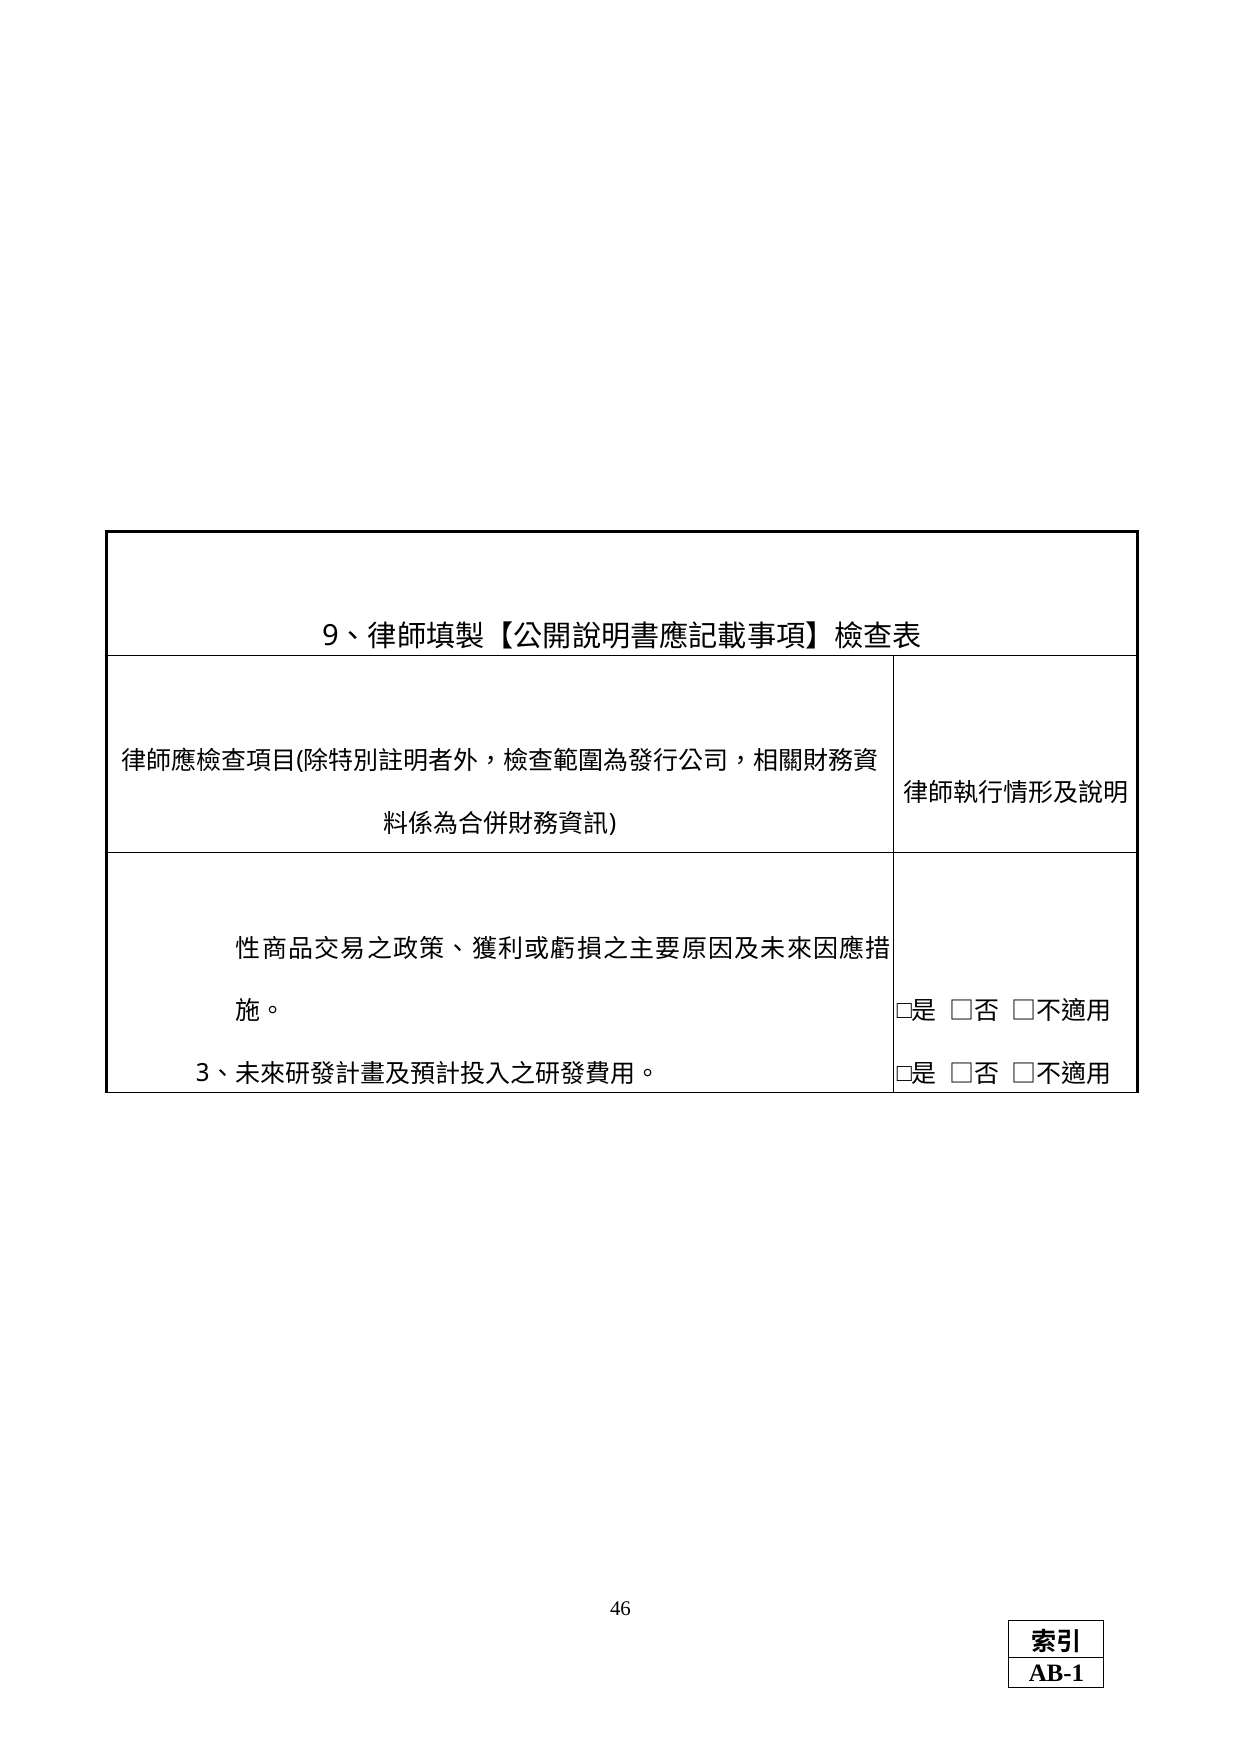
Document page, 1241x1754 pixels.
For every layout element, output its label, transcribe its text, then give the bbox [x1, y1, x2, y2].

table_cell □是 □否 □不適用 □是 □否 □不適用 [894, 853, 1136, 1092]
table_cell 七、風險事項： 是否分析評估最近年度及截至公開說明書刊印日止下列風險因素： 利率、匯率變動、通貨膨脹情形對公司損益之影響及未來因應措施。 從事高風險、高槓桿投資、資金貸與他人、背書保證及衍生性商品交易之政策、獲利或虧損之主要原因及未來因應措施。 未來研發計畫及預計投入之研發費用。 國內外重要政策及法律變動對公司財務業務之影響及因應措施。 科技改變及產業變化對公司財務業務之影響及因應措施。 企業形象改變對企業危機管理之影響及因應措施。 進行併購之預期效益、可能風險及因應措施。 擴充廠房之預期效益、可能風險及因應措施。 進貨或銷貨集中所面臨之風險及因應措施。 董事、監察人或持股超過百分之十之大股東，股權之大量移轉或更換對公司之影響、風險及因應措施。 經營權之改變對公司之影響、風險及因應措施。 其他重要風險及因應措施。 [108, 853, 893, 1092]
table_header 9、律師填製【公開說明書應記載事項】檢查表 [108, 533, 1136, 655]
table_cell 律師應檢查項目(除特別註明者外，檢查範圍為發行公司，相關財務資料係為合併財務資訊) [108, 656, 893, 852]
table_cell 律師執行情形及說明 [894, 656, 1136, 852]
